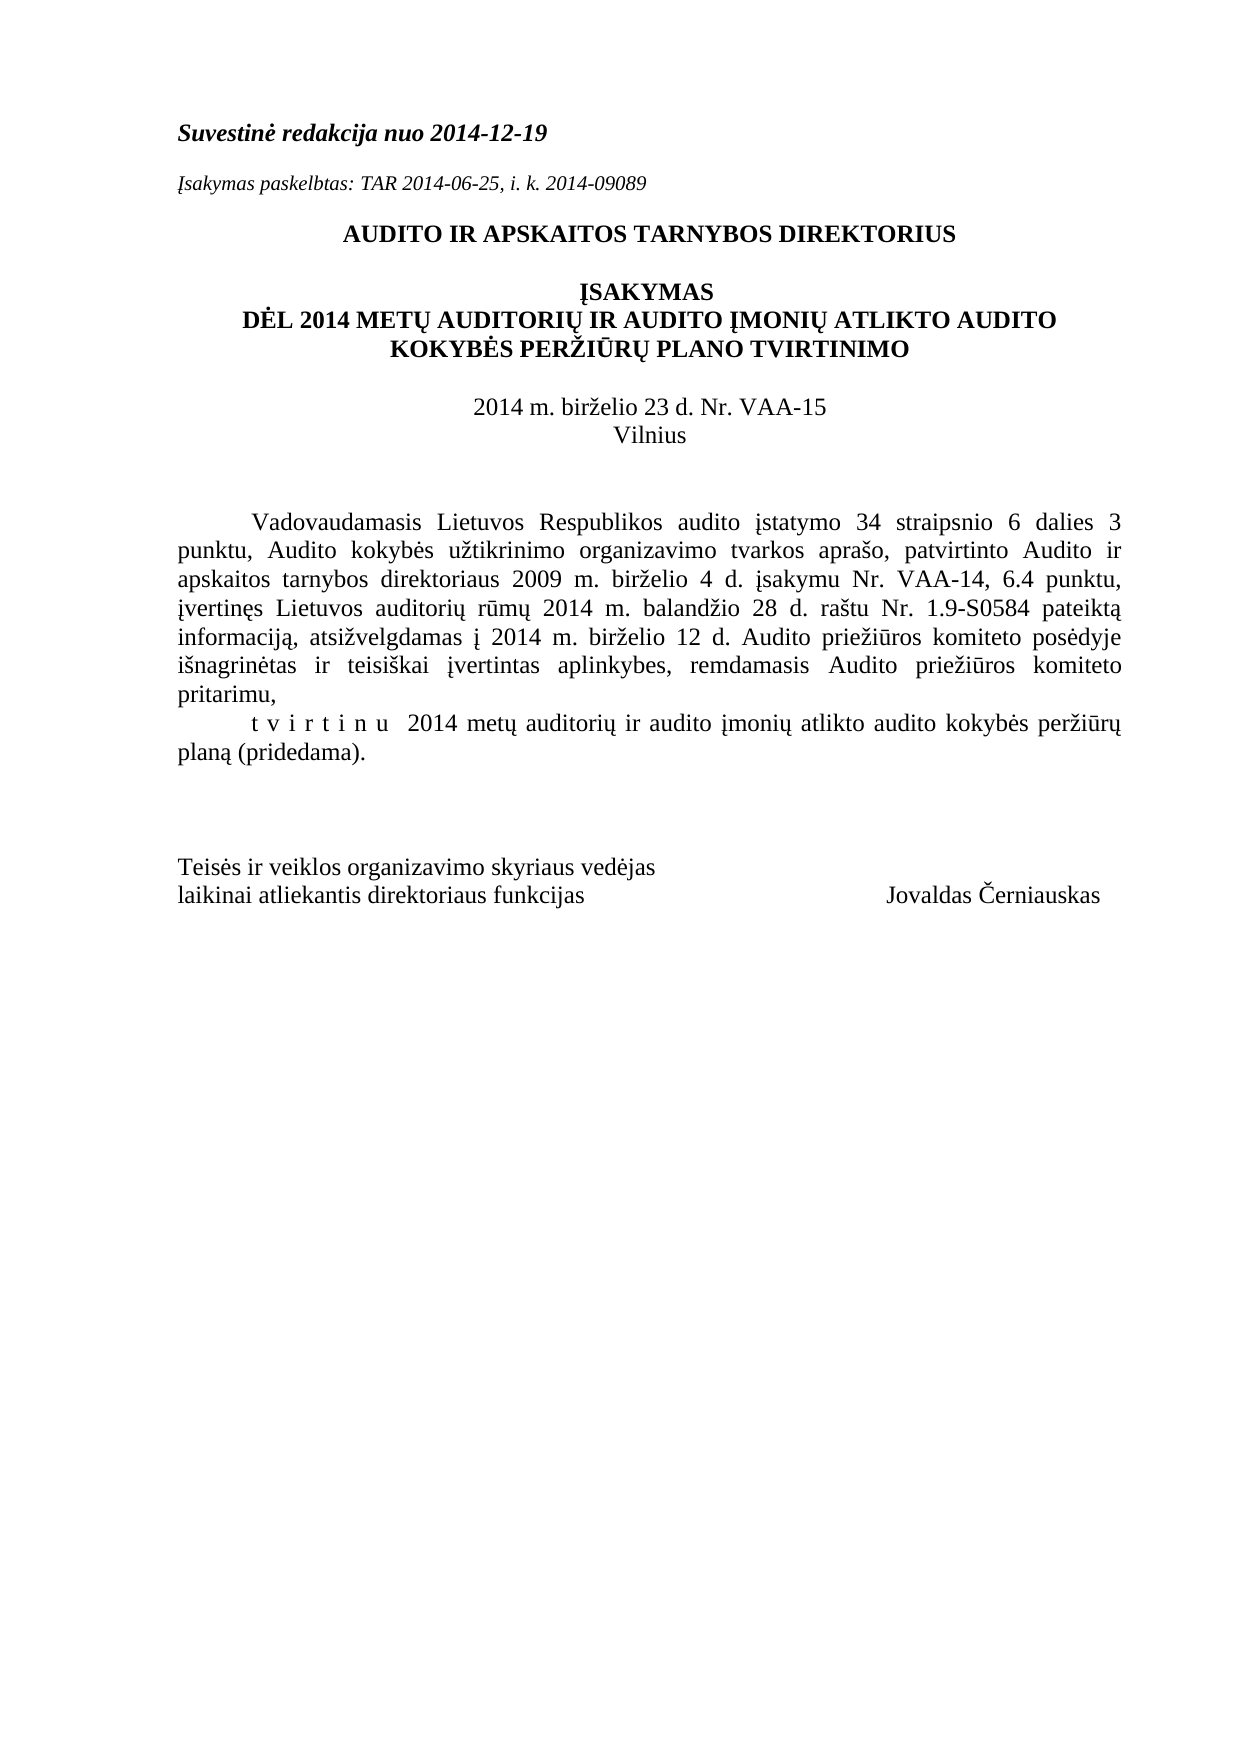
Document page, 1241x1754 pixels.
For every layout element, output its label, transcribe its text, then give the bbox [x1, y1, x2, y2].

text t v i r t i n u 2014 metų auditorių ir audito įmonių atlikto audito kokybės peržiūrų planą (pridedama). [177, 708, 1122, 765]
text Teisės ir veiklos organizavimo skyriaus vedėjas [177, 852, 1122, 880]
text Vilnius [177, 420, 1122, 449]
text ĮSAKYMAS [177, 277, 1122, 305]
text 2014 m. birželio 23 d. Nr. VAA-15 [177, 392, 1122, 420]
text Įsakymas paskelbtas: TAR 2014-06-25, i. k. 2014-09089 [177, 171, 1122, 195]
text laikinai atliekantis direktoriaus funkcijas Jovaldas Černiauskas [177, 880, 1122, 909]
text Vadovaudamasis Lietuvos Respublikos audito įstatymo 34 straipsnio 6 dalies 3 punktu, Audito kokybės užtikrinimo organizavimo tvarkos aprašo, patvirtinto Audito ir apskaitos tarnybos direktoriaus 2009 m. birželio 4 d. įsakymu Nr. VAA-14, 6.4 punktu, įvertinęs Lietuvos auditorių rūmų 2014 m. balandžio 28 d. raštu Nr. 1.9-S0584 pateiktą informaciją, atsižvelgdamas į 2014 m. birželio 12 d. Audito priežiūros komiteto posėdyje išnagrinėtas ir teisiškai įvertintas aplinkybes, remdamasis Audito priežiūros komiteto pritarimu, [177, 507, 1122, 708]
text AUDITO IR APSKAITOS TARNYBOS DIREKTORIUS [177, 219, 1122, 248]
text Suvestinė redakcija nuo 2014-12-19 [177, 118, 1122, 147]
text DĖL 2014 METŲ AUDITORIŲ IR AUDITO ĮMONIŲ ATLIKTO AUDITO KOKYBĖS PERŽIŪRŲ PLANO TVIRTINIMO [177, 305, 1122, 363]
